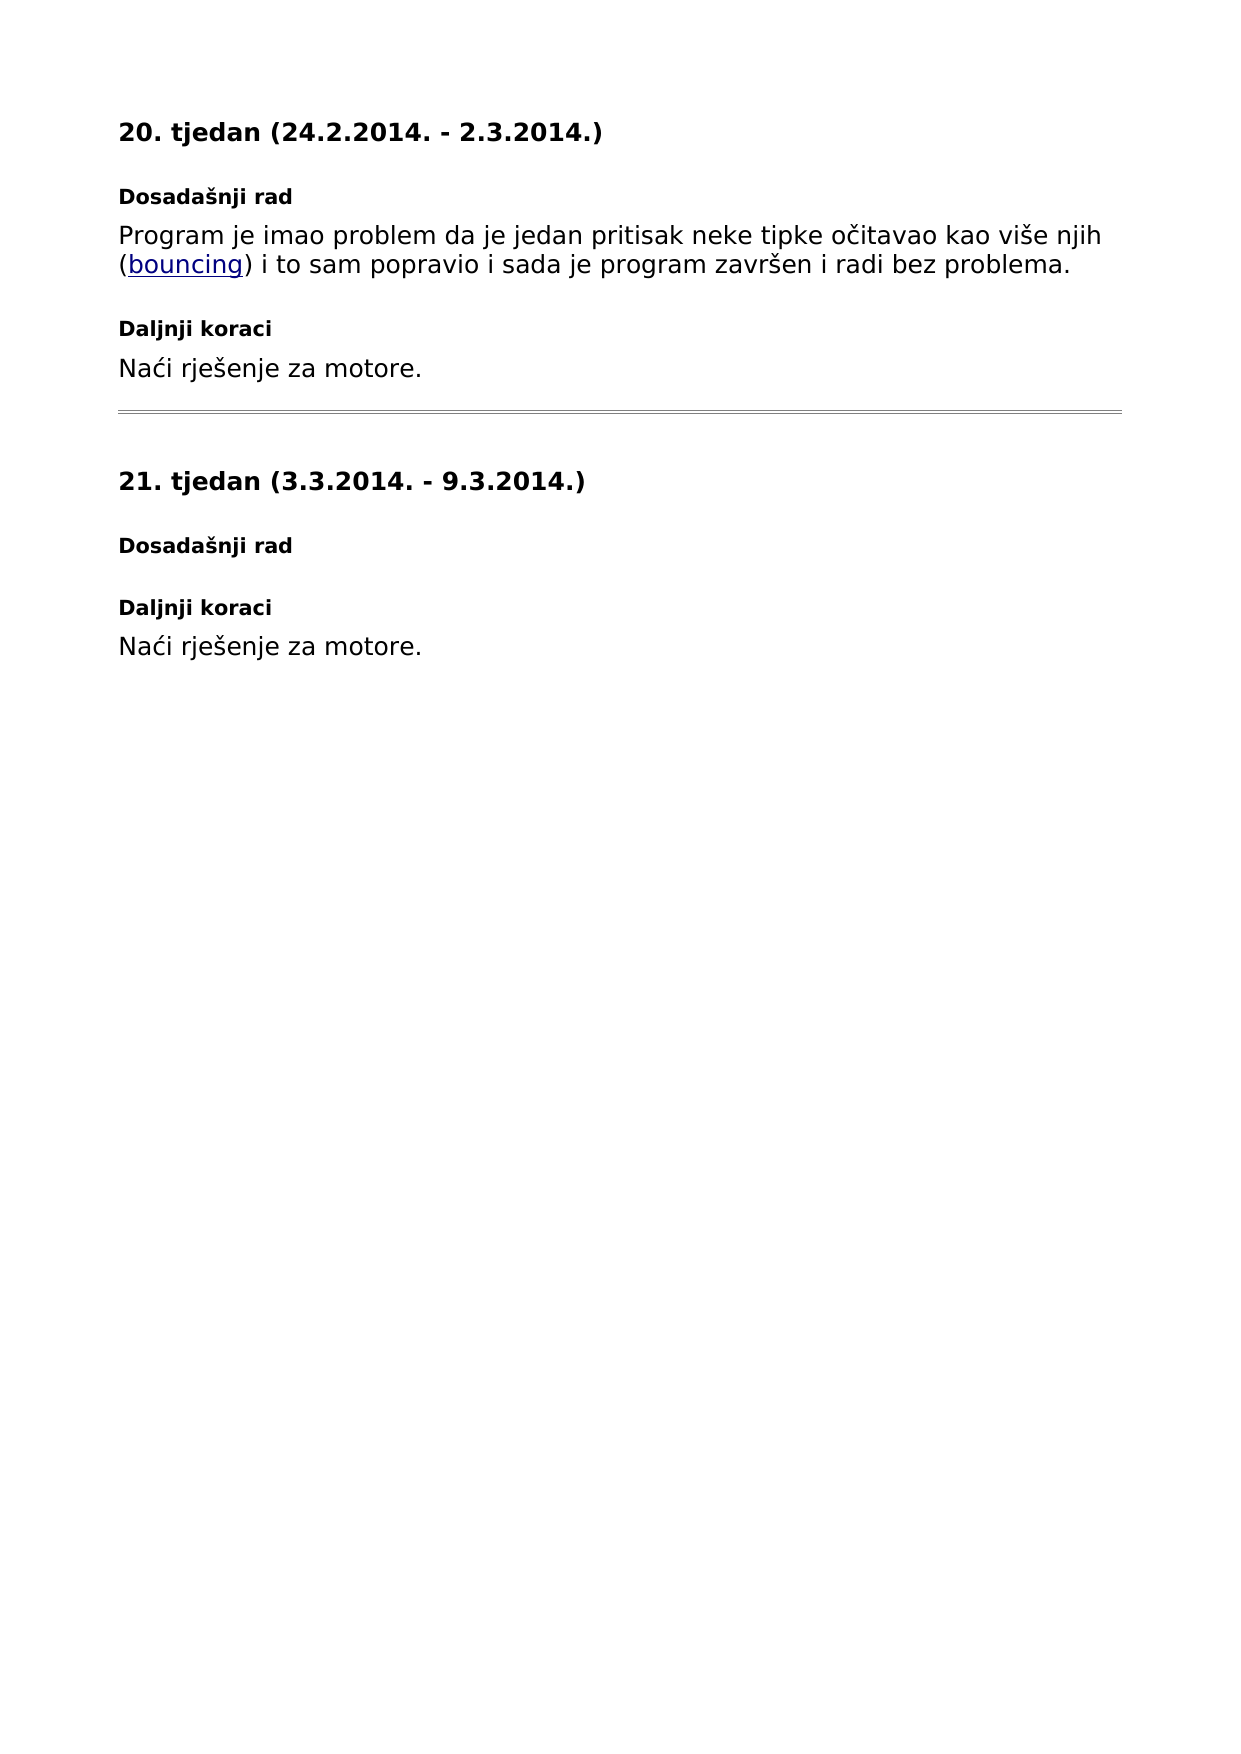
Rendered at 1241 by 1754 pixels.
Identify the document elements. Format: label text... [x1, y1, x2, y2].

subtitle Daljnji koraci [118, 596, 1122, 620]
subtitle 21. tjedan (3.3.2014. - 9.3.2014.) [118, 467, 1122, 496]
subtitle Dosadašnji rad [118, 185, 1122, 209]
text Naći rješenje za motore. [118, 632, 1122, 662]
subtitle Daljnji koraci [118, 317, 1122, 342]
text Program je imao problem da je jedan pritisak neke tipke očitavao kao više njih (bouncing) i to sam popravio i sada je program završen i radi bez problema. [118, 222, 1122, 280]
subtitle Dosadašnji rad [118, 534, 1122, 558]
subtitle 20. tjedan (24.2.2014. - 2.3.2014.) [118, 118, 1122, 147]
text Naći rješenje za motore. [118, 354, 1122, 383]
